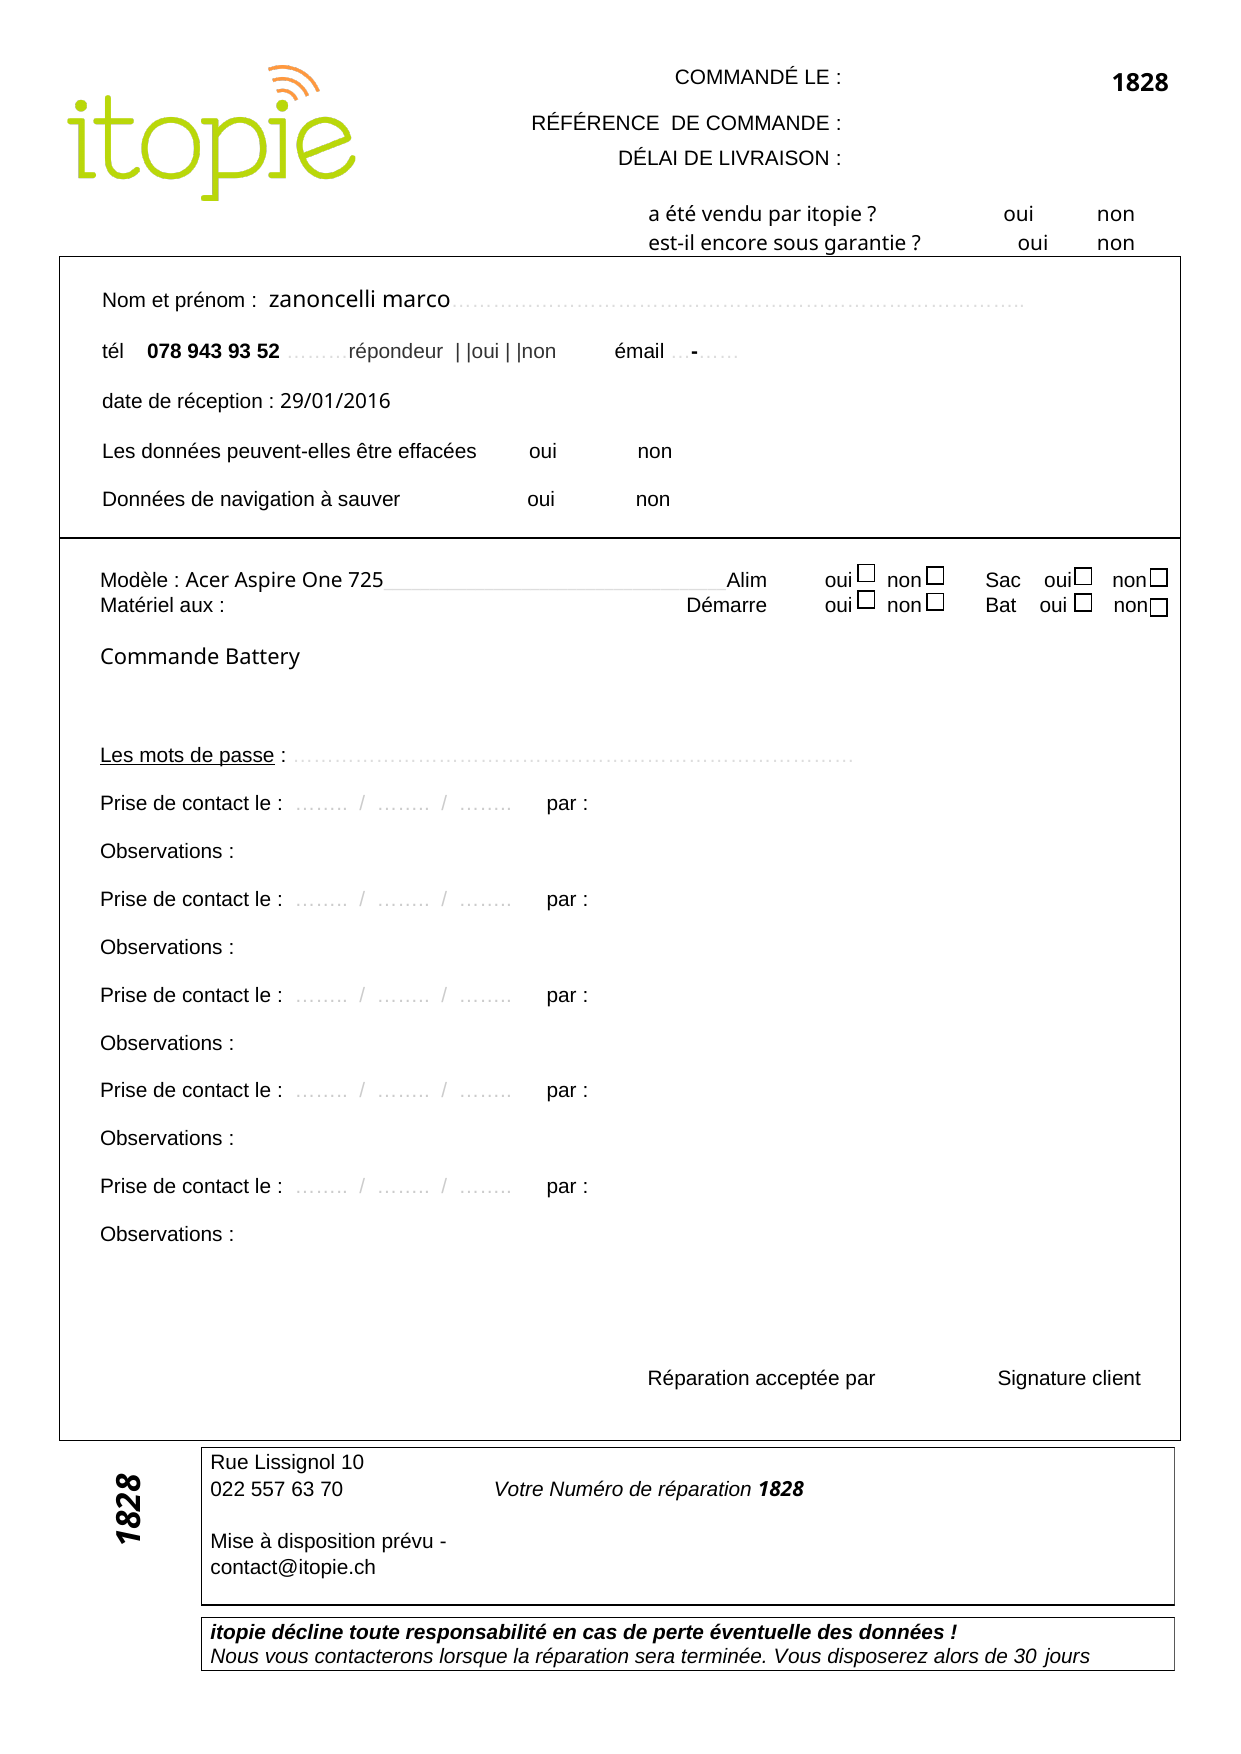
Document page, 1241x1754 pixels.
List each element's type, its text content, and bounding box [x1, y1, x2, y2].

table_cell [847, 105, 1180, 140]
table_header Rue Lissignol 10 022 557 63 70 Votre Numéro de réparation 1828 Mise à disposition prévu - contact@itopie.ch [195, 1441, 1180, 1611]
text Observations : [60, 931, 1180, 958]
text Prise de contact le : …….. / …….. / …….. par : [60, 1171, 1180, 1198]
text Observations : [60, 836, 1180, 863]
table_cell itopie décline toute responsabilité en cas de perte éventuelle des données ! Nous vous contacterons lorsque la réparation sera terminée. Vous disposerez alors de 30 jours [195, 1611, 1180, 1677]
table_cell RÉFÉRENCE DE COMMANDE : [490, 105, 847, 140]
text Modèle : Acer Aspire One 725 Alim oui non Sac oui non [948, 562, 1180, 590]
text Prise de contact le : …….. / …….. / …….. par : [60, 883, 1180, 911]
table_header COMMANDÉ LE : [490, 59, 847, 104]
text Modèle : Acer Aspire One 725 Alim oui non Sac oui non [60, 562, 856, 590]
table_header 1828 [59, 1441, 195, 1677]
text Observations : [60, 1123, 1180, 1150]
text Observations : [60, 1219, 1180, 1246]
text Commande Battery [60, 638, 1180, 671]
text Prise de contact le : …….. / …….. / …….. par : [60, 979, 1180, 1006]
text Modèle : Acer Aspire One 725 Alim oui non Sac oui non [879, 562, 925, 590]
table_header 1828 [847, 59, 1180, 104]
text Nom et prénom : zanoncelli marco……………………………………………………………………….. [60, 280, 1180, 314]
text Prise de contact le : …….. / …….. / …….. par : [60, 788, 1180, 815]
text Données de navigation à sauver oui non [60, 484, 1180, 511]
table_cell [847, 140, 1180, 175]
text Prise de contact le : …….. / …….. / …….. par : [60, 1075, 1180, 1102]
text Les mots de passe : ……………………………………………………………………… [60, 740, 1180, 767]
text a été vendu par itopie ? oui non [59, 199, 1181, 228]
text date de réception : 29/01/2016 [60, 383, 1180, 415]
table_cell DÉLAI DE LIVRAISON : [490, 140, 847, 175]
text Les données peuvent-elles être effacées oui non [60, 436, 1180, 463]
text est-il encore sous garantie ? oui non [59, 228, 1181, 256]
text Matériel aux : Démarre oui non Bat oui non [60, 590, 1180, 617]
picture [67, 65, 356, 201]
text Réparation acceptée par Signature client [60, 1363, 1180, 1390]
text Observations : [60, 1027, 1180, 1054]
text tél 078 943 93 52 ………répondeur | |oui | |non émail …-…… [60, 335, 1180, 362]
